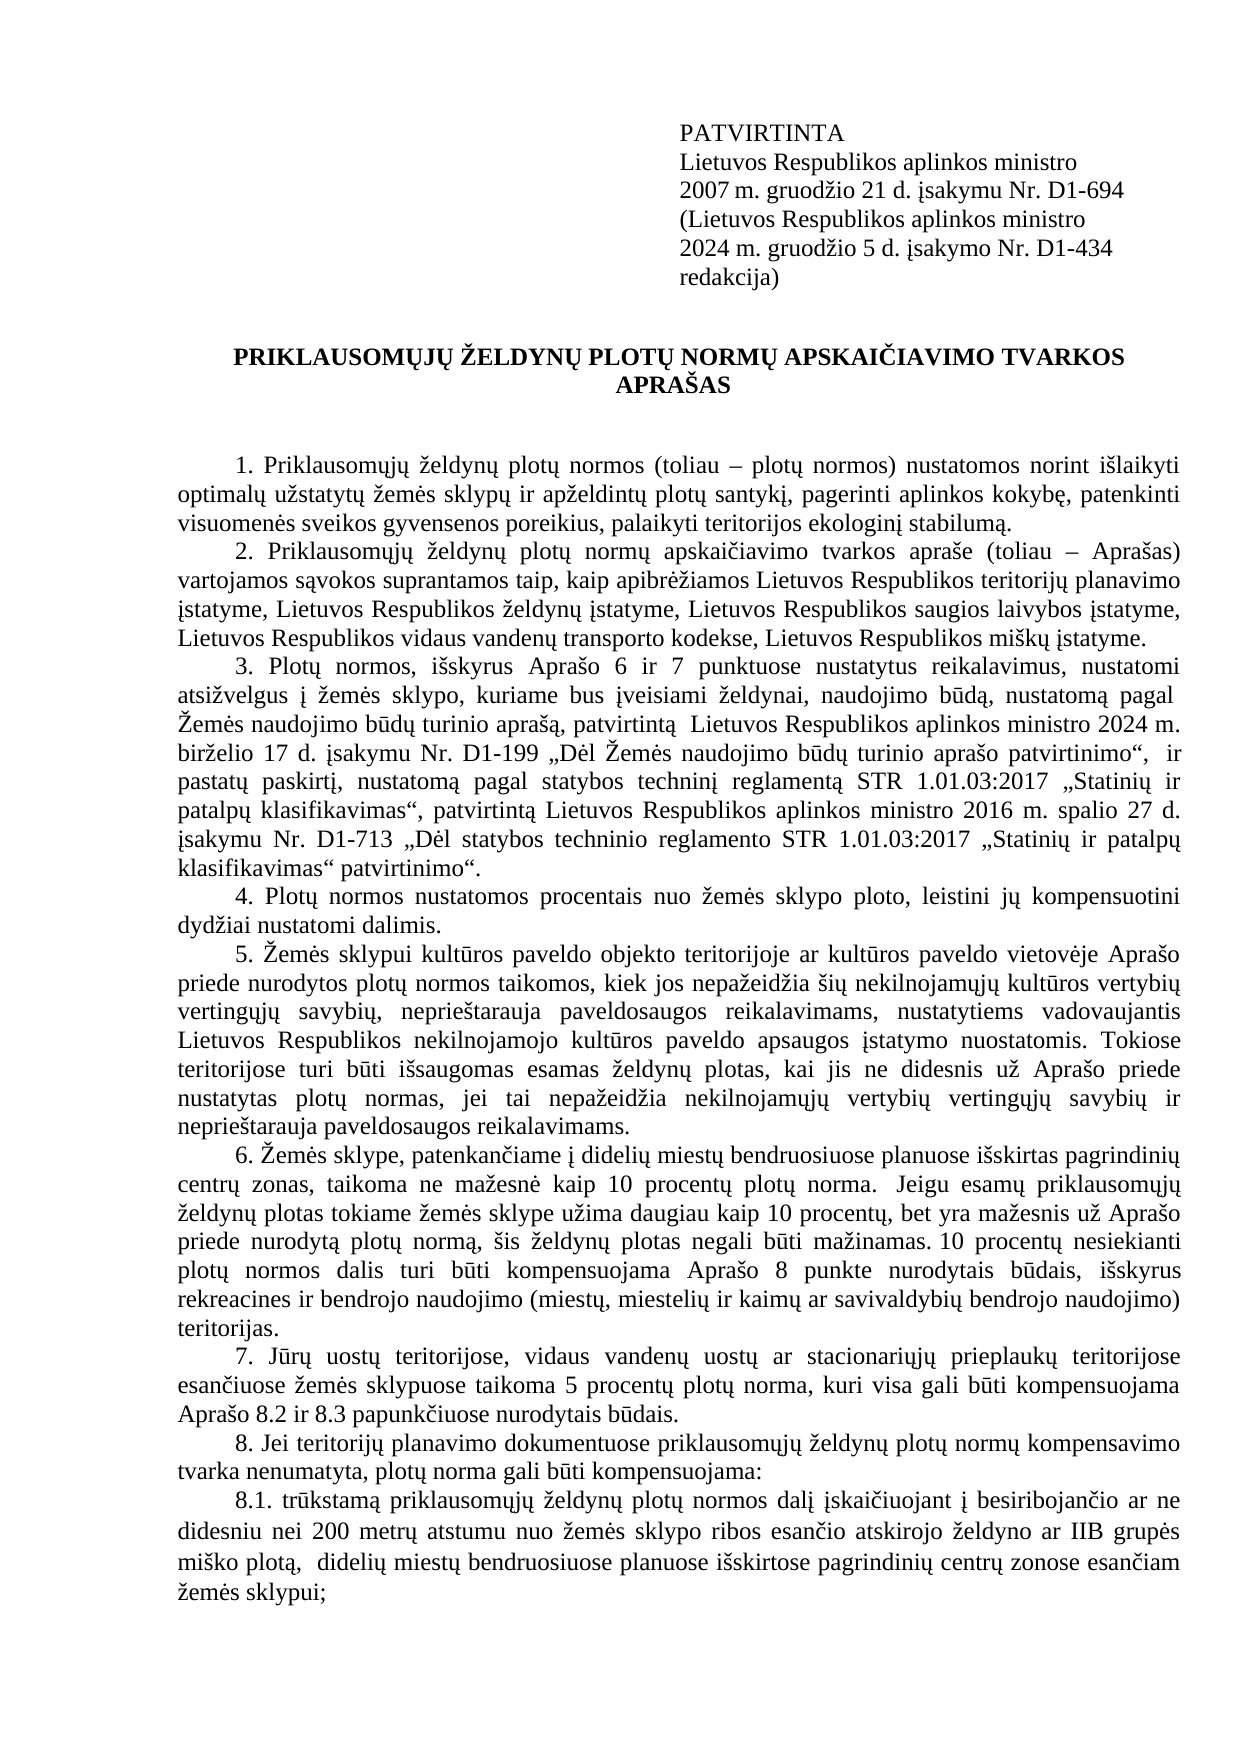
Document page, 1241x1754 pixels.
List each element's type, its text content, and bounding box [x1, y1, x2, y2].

text (Lietuvos Respublikos aplinkos ministro [177, 204, 1181, 233]
text PATVIRTINTA [177, 118, 1181, 147]
text redakcija) [177, 262, 1181, 291]
text 7. Jūrų uostų teritorijose, vidaus vandenų uostų ar stacionariųjų prieplaukų teritorijose esančiuose žemės sklypuose taikoma 5 procentų plotų norma, kuri visa gali būti kompensuojama Aprašo 8.2 ir 8.3 papunkčiuose nurodytais būdais. [177, 1341, 1181, 1428]
text 8.1. trūkstamą priklausomųjų želdynų plotų normos dalį įskaičiuojant į besiribojančio ar ne didesniu nei 200 metrų atstumu nuo žemės sklypo ribos esančio atskirojo želdyno ar IIB grupės miško plotą, didelių miestų bendruosiuose planuose išskirtose pagrindinių centrų zonose esančiam žemės sklypui; [177, 1485, 1181, 1606]
text 5. Žemės sklypui kultūros paveldo objekto teritorijoje ar kultūros paveldo vietovėje Aprašo priede nurodytos plotų normos taikomos, kiek jos nepažeidžia šių nekilnojamųjų kultūros vertybių vertingųjų savybių, neprieštarauja paveldosaugos reikalavimams, nustatytiems vadovaujantis Lietuvos Respublikos nekilnojamojo kultūros paveldo apsaugos įstatymo nuostatomis. Tokiose teritorijose turi būti išsaugomas esamas želdynų plotas, kai jis ne didesnis už Aprašo priede nustatytas plotų normas, jei tai nepažeidžia nekilnojamųjų vertybių vertingųjų savybių ir neprieštarauja paveldosaugos reikalavimams. [177, 939, 1181, 1140]
text 6. Žemės sklype, patenkančiame į didelių miestų bendruosiuose planuose išskirtas pagrindinių centrų zonas, taikoma ne mažesnė kaip 10 procentų plotų norma. Jeigu esamų priklausomųjų želdynų plotas tokiame žemės sklype užima daugiau kaip 10 procentų, bet yra mažesnis už Aprašo priede nurodytą plotų normą, šis želdynų plotas negali būti mažinamas. 10 procentų nesiekianti plotų normos dalis turi būti kompensuojama Aprašo 8 punkte nurodytais būdais, išskyrus rekreacines ir bendrojo naudojimo (miestų, miestelių ir kaimų ar savivaldybių bendrojo naudojimo) teritorijas. [177, 1140, 1181, 1341]
text 8. Jei teritorijų planavimo dokumentuose priklausomųjų želdynų plotų normų kompensavimo tvarka nenumatyta, plotų norma gali būti kompensuojama: [177, 1428, 1181, 1485]
text 2007 m. gruodžio 21 d. įsakymu Nr. D1-694 [177, 176, 1181, 204]
text 1. Priklausomųjų želdynų plotų normos (toliau – plotų normos) nustatomos norint išlaikyti optimalų užstatytų žemės sklypų ir apželdintų plotų santykį, pagerinti aplinkos kokybę, patenkinti visuomenės sveikos gyvensenos poreikius, palaikyti teritorijos ekologinį stabilumą. [177, 450, 1181, 536]
text Lietuvos Respublikos aplinkos ministro [177, 147, 1181, 176]
text 2. Priklausomųjų želdynų plotų normų apskaičiavimo tvarkos apraše (toliau – Aprašas) vartojamos sąvokos suprantamos taip, kaip apibrėžiamos Lietuvos Respublikos teritorijų planavimo įstatyme, Lietuvos Respublikos želdynų įstatyme, Lietuvos Respublikos saugios laivybos įstatyme, Lietuvos Respublikos vidaus vandenų transporto kodekse, Lietuvos Respublikos miškų įstatyme. [177, 536, 1181, 651]
text PRIKLAUSOMŲJŲ ŽELDYNŲ PLOTŲ NORMŲ APSKAIČIAVIMO TVARKOS APRAŠAS [177, 342, 1181, 399]
text 4. Plotų normos nustatomos procentais nuo žemės sklypo ploto, leistini jų kompensuotini dydžiai nustatomi dalimis. [177, 881, 1181, 939]
text 3. Plotų normos, išskyrus Aprašo 6 ir 7 punktuose nustatytus reikalavimus, nustatomi atsižvelgus į žemės sklypo, kuriame bus įveisiami želdynai, naudojimo būdą, nustatomą pagal Žemės naudojimo būdų turinio aprašą, patvirtintą Lietuvos Respublikos aplinkos ministro 2024 m. birželio 17 d. įsakymu Nr. D1-199 „Dėl Žemės naudojimo būdų turinio aprašo patvirtinimo“, ir pastatų paskirtį, nustatomą pagal statybos techninį reglamentą STR 1.01.03:2017 „Statinių ir patalpų klasifikavimas“, patvirtintą Lietuvos Respublikos aplinkos ministro 2016 m. spalio 27 d. įsakymu Nr. D1-713 „Dėl statybos techninio reglamento STR 1.01.03:2017 „Statinių ir patalpų klasifikavimas“ patvirtinimo“. [177, 651, 1181, 881]
text 2024 m. gruodžio 5 d. įsakymo Nr. D1-434 [177, 233, 1181, 262]
